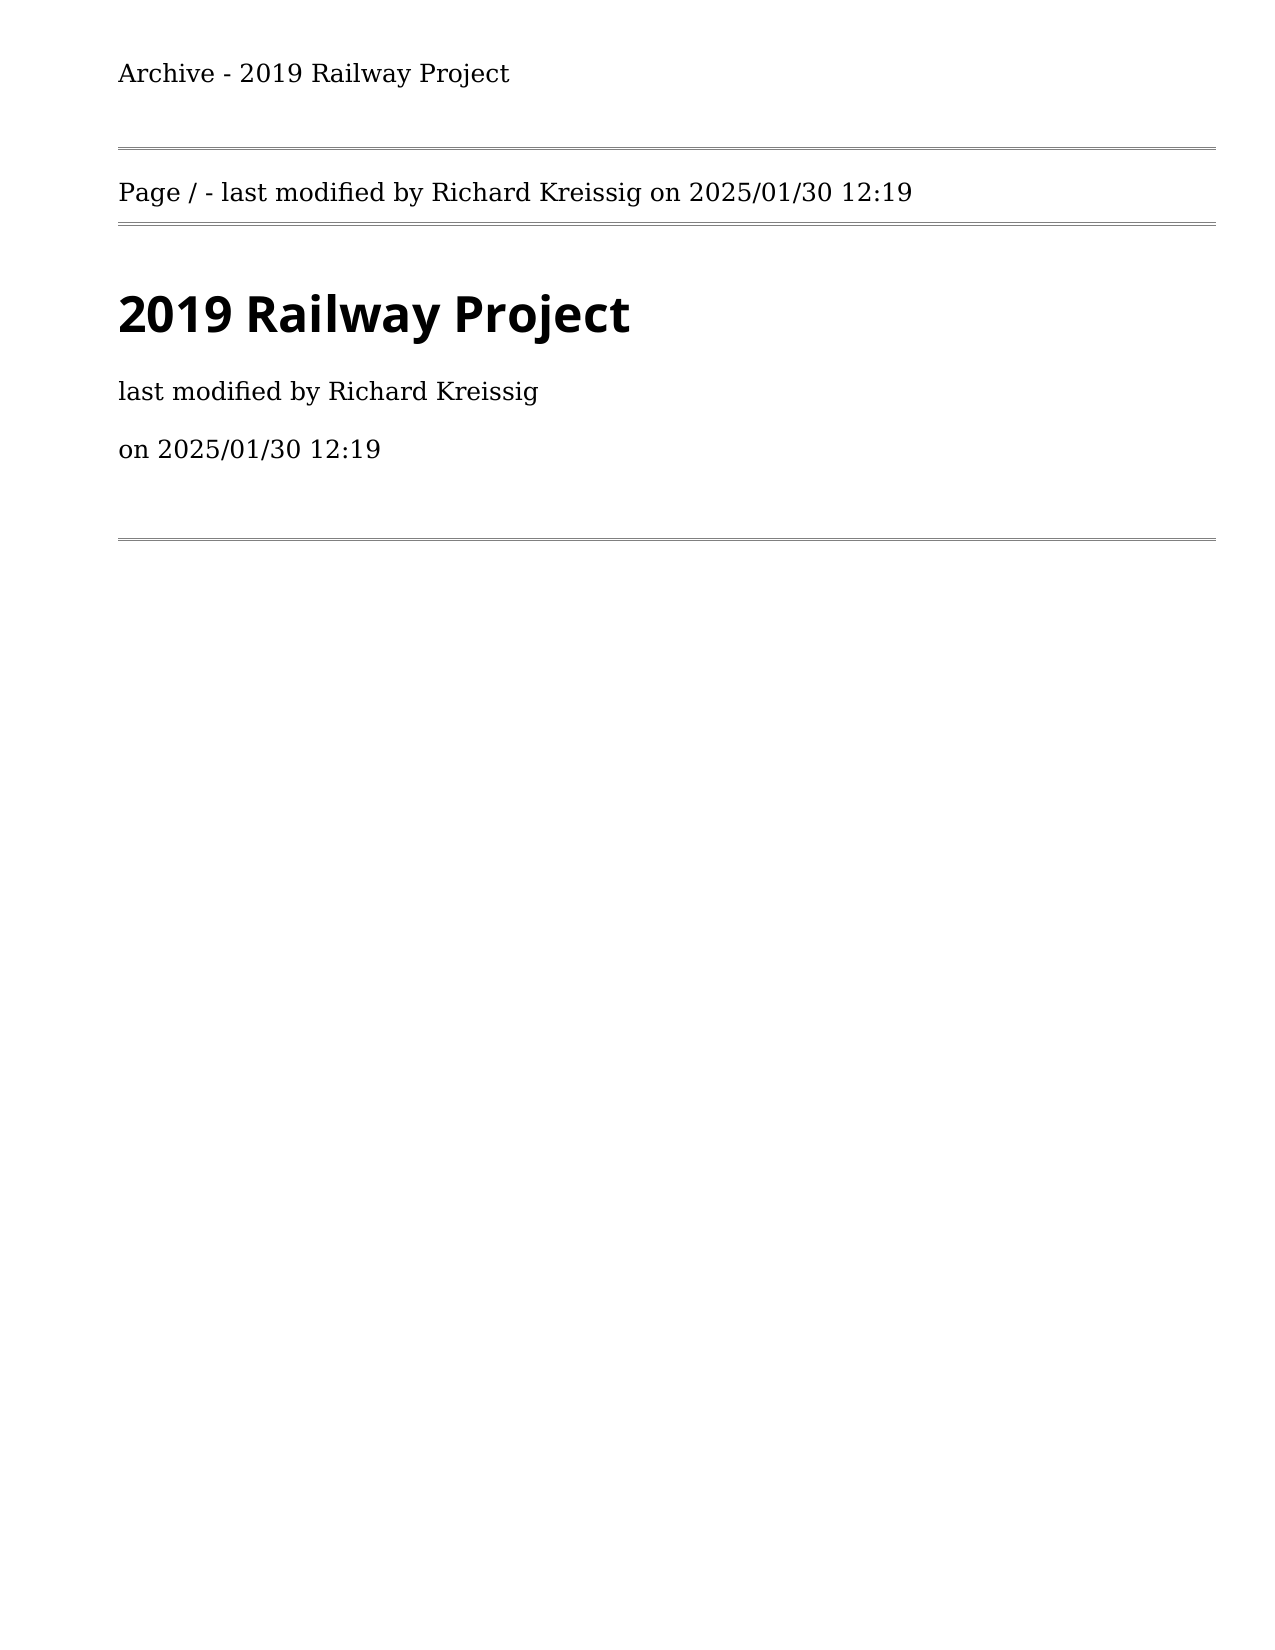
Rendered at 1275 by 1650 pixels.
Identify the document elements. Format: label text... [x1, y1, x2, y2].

text on 2025/01/30 12:19 [118, 435, 1216, 464]
subtitle 2019 Railway Project [118, 279, 1216, 347]
text Archive - 2019 Railway Project [118, 59, 1216, 88]
text last modified by Richard Kreissig [118, 377, 1216, 406]
text Page / - last modified by Richard Kreissig on 2025/01/30 12:19 [118, 179, 1216, 208]
